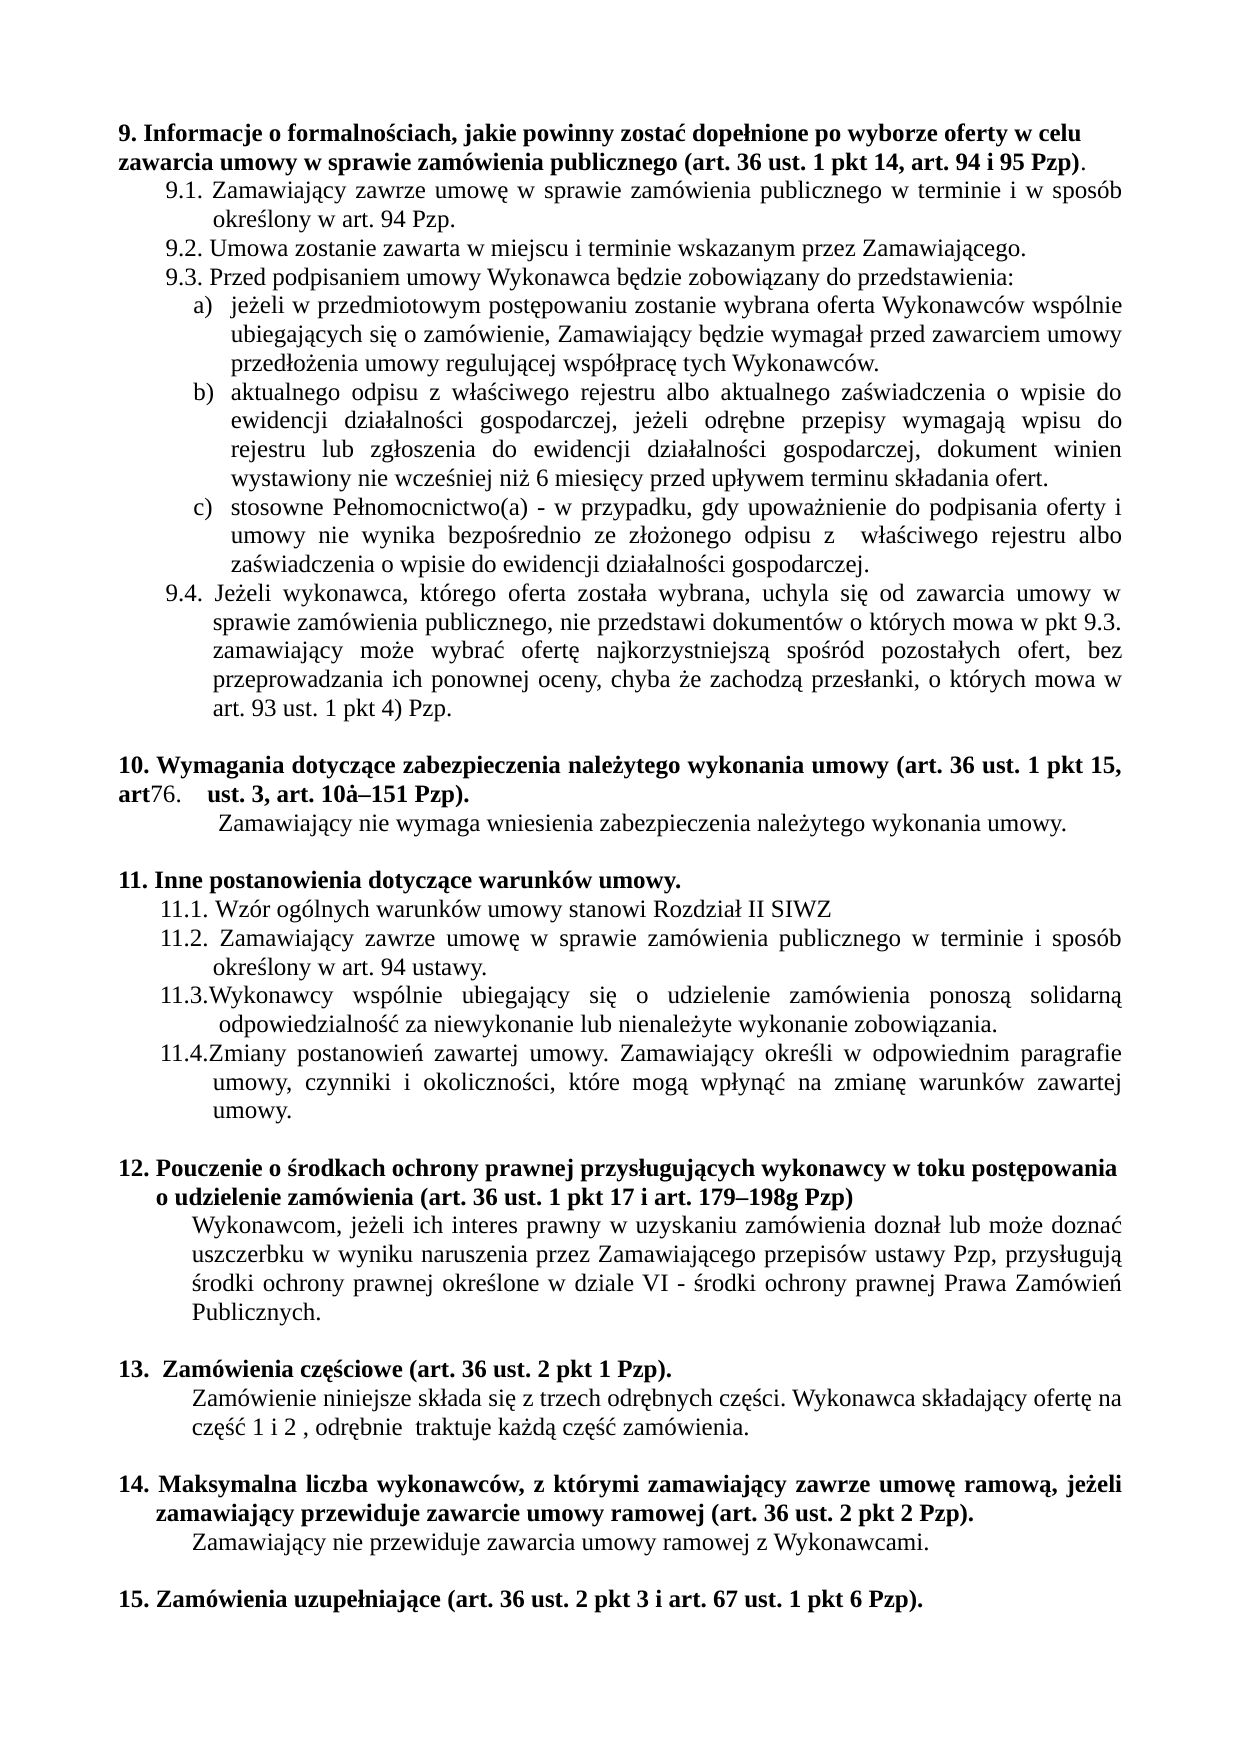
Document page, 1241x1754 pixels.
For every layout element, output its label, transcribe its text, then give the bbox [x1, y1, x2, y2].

list stosowne Pełnomocnictwo(a) - w przypadku, gdy upoważnienie do podpisania oferty i umowy nie wynika bezpośrednio ze złożonego odpisu z właściwego rejestru albo zaświadczenia o wpisie do ewidencji działalności gospodarczej. [193, 492, 1123, 578]
text 13. Zamówienia częściowe (art. 36 ust. 2 pkt 1 Pzp). [118, 1354, 1123, 1383]
text 9. Informacje o formalnościach, jakie powinny zostać dopełnione po wyborze oferty w celu zawarcia umowy w sprawie zamówienia publicznego (art. 36 ust. 1 pkt 14, art. 94 i 95 Pzp). [118, 118, 1123, 176]
text Zamówienie niniejsze składa się z trzech odrębnych części. Wykonawca składający ofertę na część 1 i 2 , odrębnie traktuje każdą część zamówienia. [192, 1383, 1123, 1441]
list aktualnego odpisu z właściwego rejestru albo aktualnego zaświadczenia o wpisie do ewidencji działalności gospodarczej, jeżeli odrębne przepisy wymagają wpisu do rejestru lub zgłoszenia do ewidencji działalności gospodarczej, dokument winien wystawiony nie wcześniej niż 6 miesięcy przed upływem terminu składania ofert. [193, 377, 1123, 492]
text 11.4.Zmiany postanowień zawartej umowy. Zamawiający określi w odpowiednim paragrafie umowy, czynniki i okoliczności, które mogą wpłynąć na zmianę warunków zawartej umowy. [159, 1038, 1123, 1124]
text 12. Pouczenie o środkach ochrony prawnej przysługujących wykonawcy w toku postępowania o udzielenie zamówienia (art. 36 ust. 1 pkt 17 i art. 179–198g Pzp) [118, 1153, 1123, 1211]
text 11. Inne postanowienia dotyczące warunków umowy. [118, 866, 1123, 894]
text 11.1. Wzór ogólnych warunków umowy stanowi Rozdział II SIWZ [159, 894, 1123, 923]
text 9.4. Jeżeli wykonawca, którego oferta została wybrana, uchyla się od zawarcia umowy w sprawie zamówienia publicznego, nie przedstawi dokumentów o których mowa w pkt 9.3. zamawiający może wybrać ofertę najkorzystniejszą spośród pozostałych ofert, bez przeprowadzania ich ponownej oceny, chyba że zachodzą przesłanki, o których mowa w art. 93 ust. 1 pkt 4) Pzp. [165, 578, 1123, 722]
text Wykonawcom, jeżeli ich interes prawny w uzyskaniu zamówienia doznał lub może doznać uszczerbku w wyniku naruszenia przez Zamawiającego przepisów ustawy Pzp, przysługują środki ochrony prawnej określone w dziale VI - środki ochrony prawnej Prawa Zamówień Publicznych. [192, 1211, 1123, 1326]
text 11.2. Zamawiający zawrze umowę w sprawie zamówienia publicznego w terminie i sposób określony w art. 94 ustawy. [159, 923, 1123, 981]
text 10. Wymagania dotyczące zabezpieczenia należytego wykonania umowy (art. 36 ust. 1 pkt 15, art࠮.76 ust. 3, art. 10ȧ–151 Pzp). [118, 751, 1123, 808]
text 9.1. Zamawiający zawrze umowę w sprawie zamówienia publicznego w terminie i w sposób określony w art. 94 Pzp. [165, 176, 1123, 233]
text 15. Zamówienia uzupełniające (art. 36 ust. 2 pkt 3 i art. 67 ust. 1 pkt 6 Pzp). [118, 1584, 1123, 1613]
text 9.3. Przed podpisaniem umowy Wykonawca będzie zobowiązany do przedstawienia: [165, 262, 1123, 291]
list jeżeli w przedmiotowym postępowaniu zostanie wybrana oferta Wykonawców wspólnie ubiegających się o zamówienie, Zamawiający będzie wymagał przed zawarciem umowy przedłożenia umowy regulującej współpracę tych Wykonawców. [193, 291, 1123, 377]
text Zamawiający nie wymaga wniesienia zabezpieczenia należytego wykonania umowy. [218, 808, 1123, 837]
text Zamawiający nie przewiduje zawarcia umowy ramowej z Wykonawcami. [192, 1527, 1123, 1556]
text 11.3.Wykonawcy wspólnie ubiegający się o udzielenie zamówienia ponoszą solidarną odpowiedzialność za niewykonanie lub nienależyte wykonanie zobowiązania. [159, 981, 1123, 1038]
text 9.2. Umowa zostanie zawarta w miejscu i terminie wskazanym przez Zamawiającego. [165, 233, 1123, 262]
text 14. Maksymalna liczba wykonawców, z którymi zamawiający zawrze umowę ramową, jeżeli zamawiający przewiduje zawarcie umowy ramowej (art. 36 ust. 2 pkt 2 Pzp). [118, 1469, 1123, 1527]
